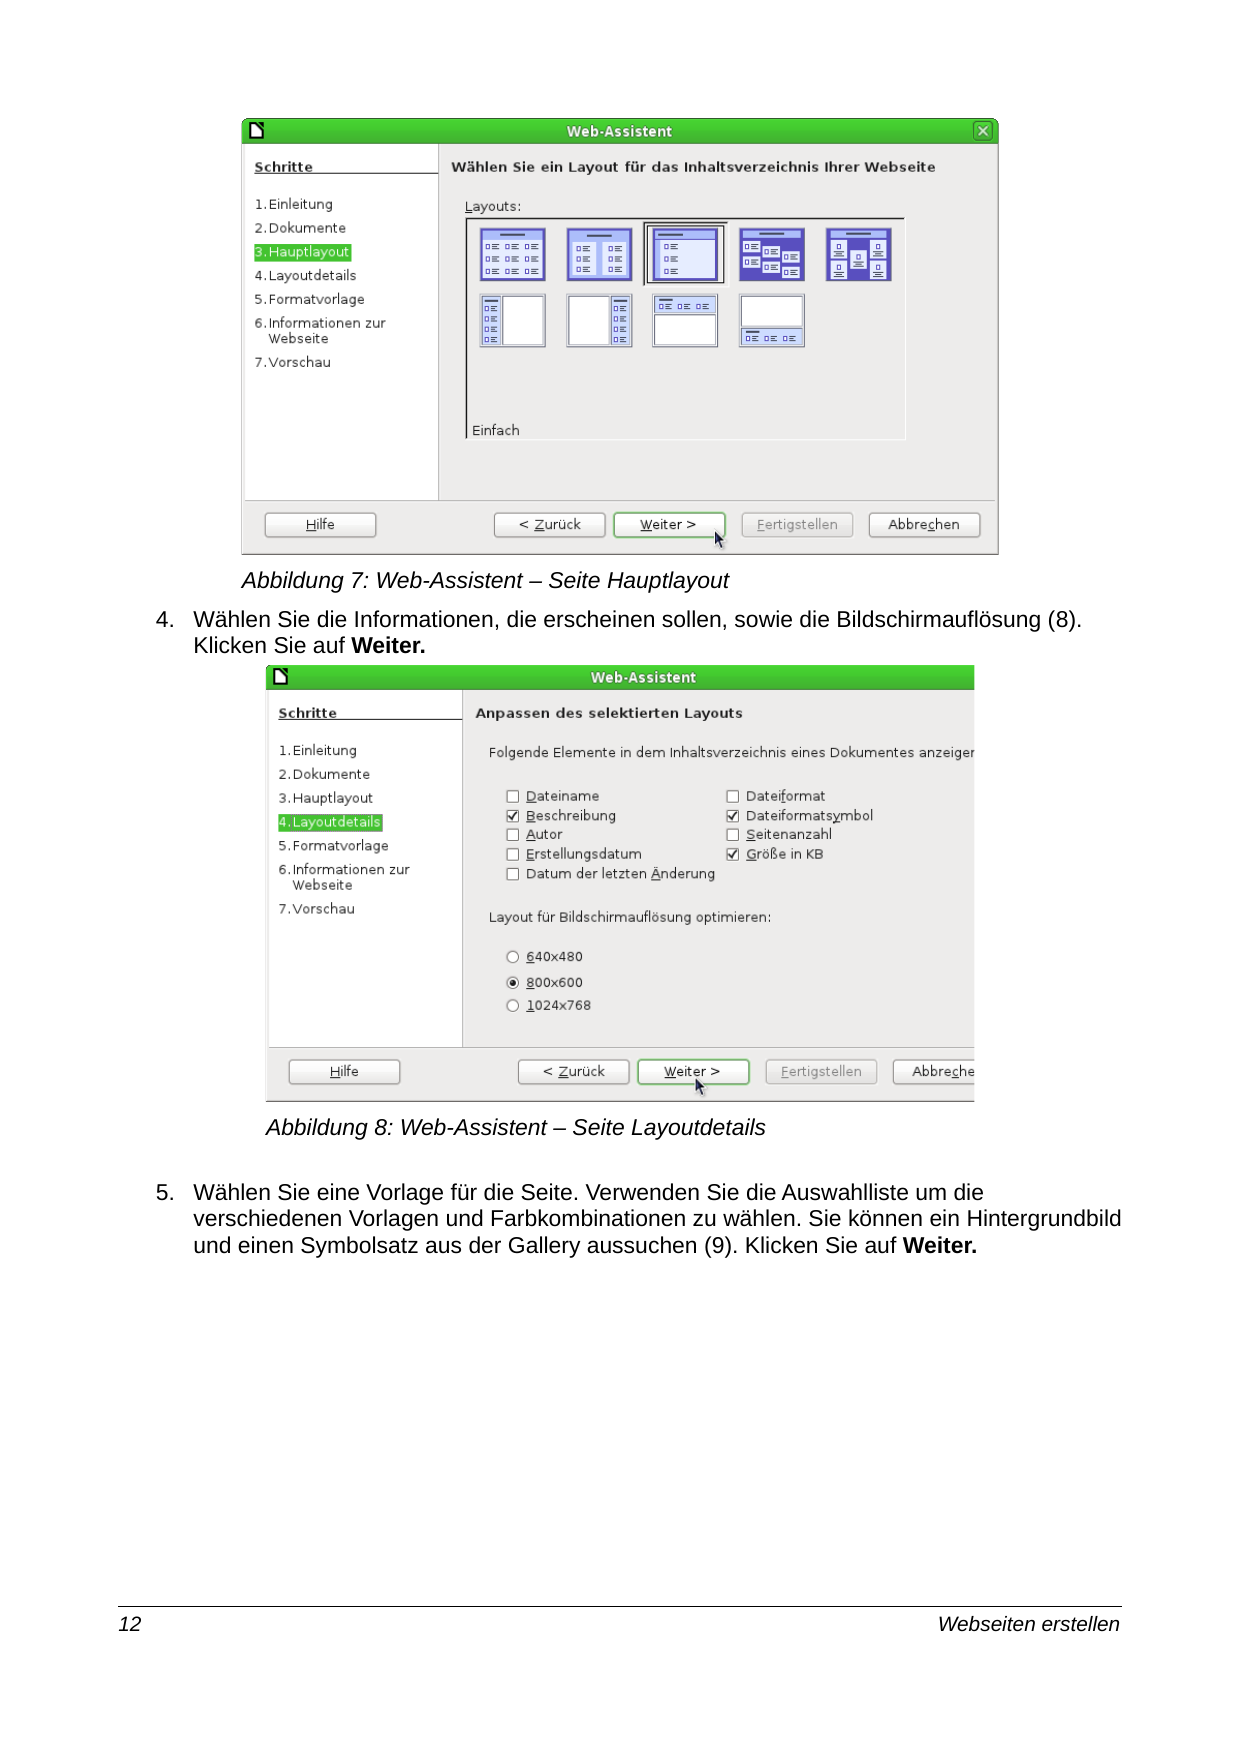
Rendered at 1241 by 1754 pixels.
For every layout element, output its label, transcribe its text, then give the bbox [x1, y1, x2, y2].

picture [241, 118, 999, 555]
text Abbildung 7: Web-Assistent – Seite Hauptlayout [242, 567, 999, 593]
text Abbildung 8: Web-Assistent – Seite Layoutdetails [266, 1114, 974, 1140]
list Wählen Sie eine Vorlage für die Seite. Verwenden Sie die Auswahlliste um die verschiedenen Vorlagen und Farbkombinationen zu wählen. Sie können ein Hintergrundbild und einen Symbolsatz aus der Gallery aussuchen (Abbildung 9). Klicken Sie auf Weiter. [156, 1179, 1122, 1258]
picture [265, 665, 975, 1102]
list Wählen Sie die Informationen, die erscheinen sollen, sowie die Bildschirmauflösung (Abbildung 8). Klicken Sie auf Weiter. [156, 606, 1122, 659]
